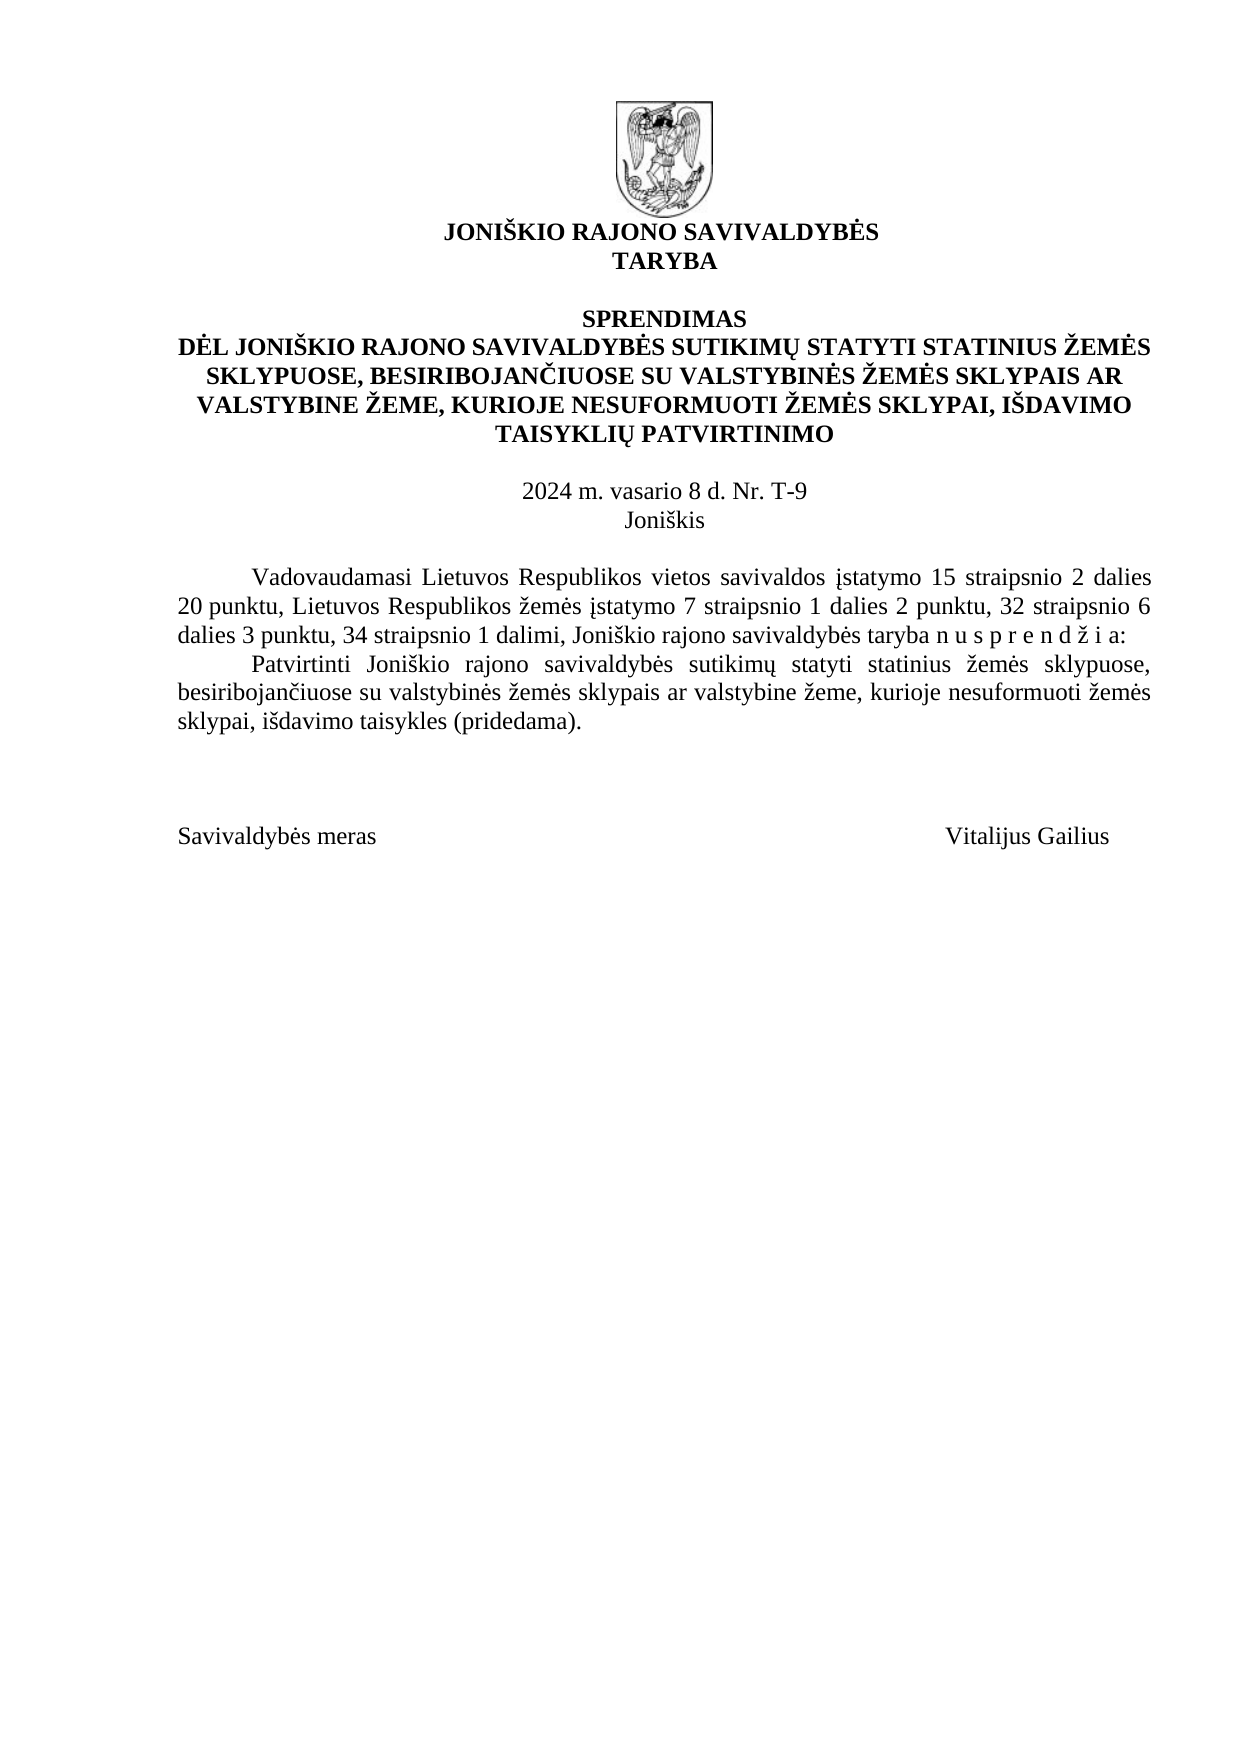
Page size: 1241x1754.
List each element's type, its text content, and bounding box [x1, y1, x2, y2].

text 2024 m. vasario 8 d. Nr. T-9 [177, 476, 1152, 505]
text Savivaldybės meras Vitalijus Gailius [177, 821, 1152, 850]
text JONIŠKIO RAJONO SAVIVALDYBĖS [177, 217, 1152, 246]
text TARYBA [177, 246, 1152, 275]
text Joniškis [177, 505, 1152, 534]
text DĖL JONIŠKIO RAJONO SAVIVALDYBĖS SUTIKIMŲ STATYTI STATINIUS ŽEMĖS SKLYPUOSE, BESIRIBOJANČIUOSE SU VALSTYBINĖS ŽEMĖS SKLYPAIS AR VALSTYBINE ŽEME, KURIOJE NESUFORMUOTI ŽEMĖS SKLYPAI, IŠDAVIMO TAISYKLIŲ PATVIRTINIMO [177, 332, 1152, 447]
text Patvirtinti Joniškio rajono savivaldybės sutikimų statyti statinius žemės sklypuose, besiribojančiuose su valstybinės žemės sklypais ar valstybine žeme, kurioje nesuformuoti žemės sklypai, išdavimo taisykles (pridedama). [177, 649, 1152, 735]
text SPRENDIMAS [177, 304, 1152, 332]
text Vadovaudamasi Lietuvos Respublikos vietos savivaldos įstatymo 15 straipsnio 2 dalies 20 punktu, Lietuvos Respublikos žemės įstatymo 7 straipsnio 1 dalies 2 punktu, 32 straipsnio 6 dalies 3 punktu, 34 straipsnio 1 dalimi, Joniškio rajono savivaldybės taryba nusprendžia: [177, 562, 1152, 649]
